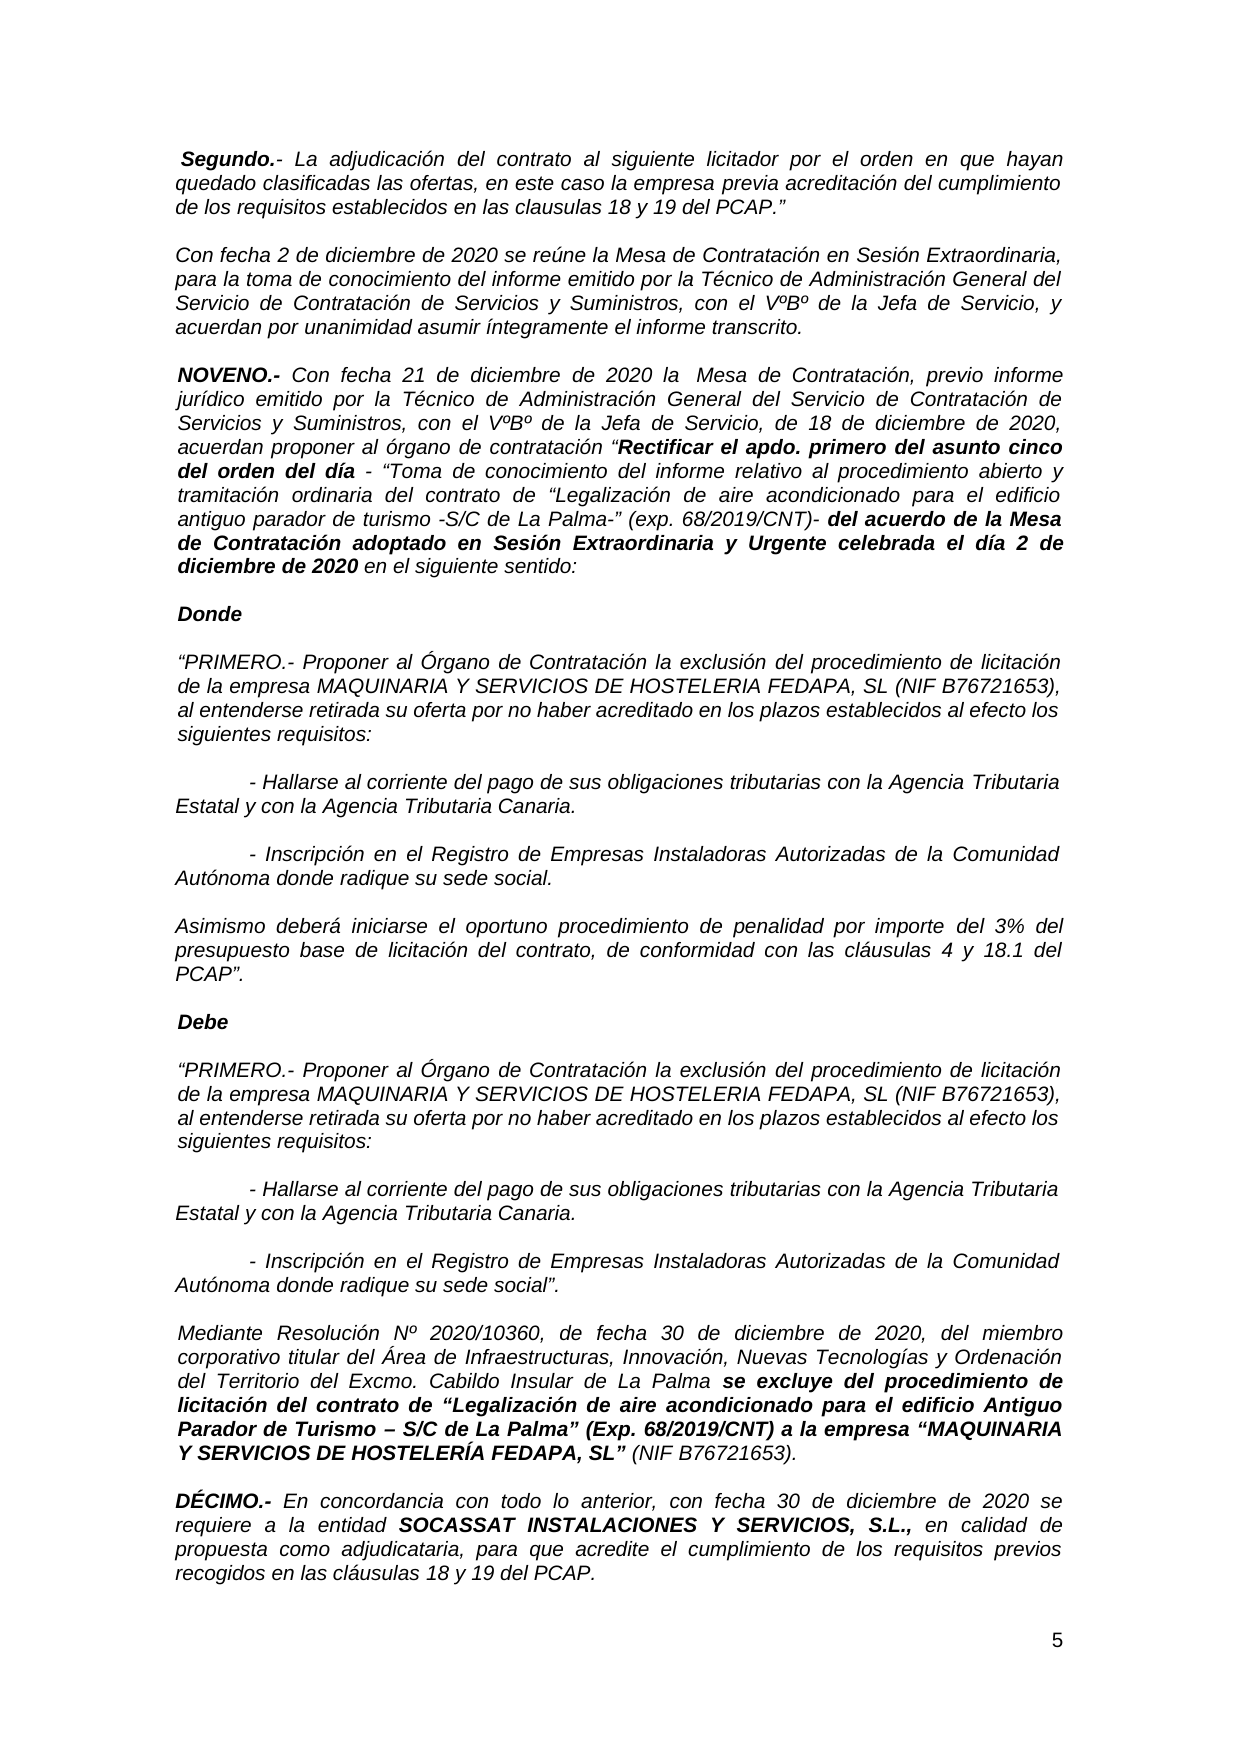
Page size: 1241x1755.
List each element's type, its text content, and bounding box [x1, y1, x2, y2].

text Asimismo deberá iniciarse el oportuno procedimiento de penalidad por importe del 3% del presupuesto base de licitación del contrato, de conformidad con las cláusulas 4 y 18.1 del PCAP”. [175, 914, 1063, 986]
text al entenderse retirada su oferta por no haber acreditado en los plazos establecidos al efecto los siguientes requisitos: [177, 698, 1065, 746]
text Debe decir: [177, 1009, 291, 1036]
text NOVENO.- Con fecha 21 de diciembre de 2020 la Mesa de Contratación, previo informe jurídico emitido por la Técnico de Administración General del Servicio de Contratación de Servicios y Suministros, con el VºBº de la Jefa de Servicio, de 18 de diciembre de 2020, acuerdan proponer al órgano de contratación “Rectificar el apdo. primero del asunto cinco del orden del día - “Toma de conocimiento del informe relativo al procedimiento abierto y tramitación ordinaria del contrato de “Legalización de aire acondicionado para el edificio antiguo parador de turismo -S/C de La Palma-” (exp. 68/2019/CNT)- del acuerdo de la Mesa de Contratación adoptado en Sesión Extraordinaria y Urgente celebrada el día 2 de diciembre de 2020 en el siguiente sentido: [177, 363, 1064, 578]
text Donde dice: [177, 602, 297, 628]
text al entenderse retirada su oferta por no haber acreditado en los plazos establecidos al efecto los siguientes requisitos: [177, 1105, 1065, 1153]
text - Inscripción en el Registro de Empresas Instaladoras Autorizadas de la Comunidad Autónoma donde radique su sede social. [175, 842, 1063, 890]
text DÉCIMO.- En concordancia con todo lo anterior, con fecha 30 de diciembre de 2020 se requiere a la entidad SOCASSAT INSTALACIONES Y SERVICIOS, S.L., en calidad de propuesta como adjudicataria, para que acredite el cumplimiento de los requisitos previos recogidos en las cláusulas 18 y 19 del PCAP. [175, 1489, 1063, 1585]
text Segundo.- La adjudicación del contrato al siguiente licitador por el orden en que hayan quedado clasificadas las ofertas, en este caso la empresa previa acreditación del cumplimiento de los requisitos establecidos en las clausulas 18 y 19 del PCAP.” [175, 147, 1063, 219]
text - Inscripción en el Registro de Empresas Instaladoras Autorizadas de la Comunidad Autónoma donde radique su sede social”. [175, 1249, 1063, 1297]
text Mediante Resolución Nº 2020/10360, de fecha 30 de diciembre de 2020, del miembro corporativo titular del Área de Infraestructuras, Innovación, Nuevas Tecnologías y Ordenación del Territorio del Excmo. Cabildo Insular de La Palma se excluye del procedimiento de licitación del contrato de “Legalización de aire acondicionado para el edificio Antiguo Parador de Turismo – S/C de La Palma” (Exp. 68/2019/CNT) a la empresa “MAQUINARIA Y SERVICIOS DE HOSTELERÍA FEDAPA, SL” (NIF B76721653). [177, 1321, 1063, 1465]
text 5 [1052, 1627, 1065, 1651]
text Con fecha 2 de diciembre de 2020 se reúne la Mesa de Contratación en Sesión Extraordinaria, para la toma de conocimiento del informe emitido por la Técnico de Administración General del Servicio de Contratación de Servicios y Suministros, con el VºBº de la Jefa de Servicio, y acuerdan por unanimidad asumir íntegramente el informe transcrito. [175, 243, 1062, 339]
text - Hallarse al corriente del pago de sus obligaciones tributarias con la Agencia Tributaria Estatal y con la Agencia Tributaria Canaria. [175, 770, 1065, 818]
text “PRIMERO.- Proponer al Órgano de Contratación la exclusión del procedimiento de licitación de la empresa MAQUINARIA Y SERVICIOS DE HOSTELERIA FEDAPA, SL (NIF B76721653), [177, 650, 1065, 698]
text - Hallarse al corriente del pago de sus obligaciones tributarias con la Agencia Tributaria Estatal y con la Agencia Tributaria Canaria. [175, 1177, 1064, 1225]
text “PRIMERO.- Proponer al Órgano de Contratación la exclusión del procedimiento de licitación de la empresa MAQUINARIA Y SERVICIOS DE HOSTELERIA FEDAPA, SL (NIF B76721653), [177, 1057, 1065, 1105]
